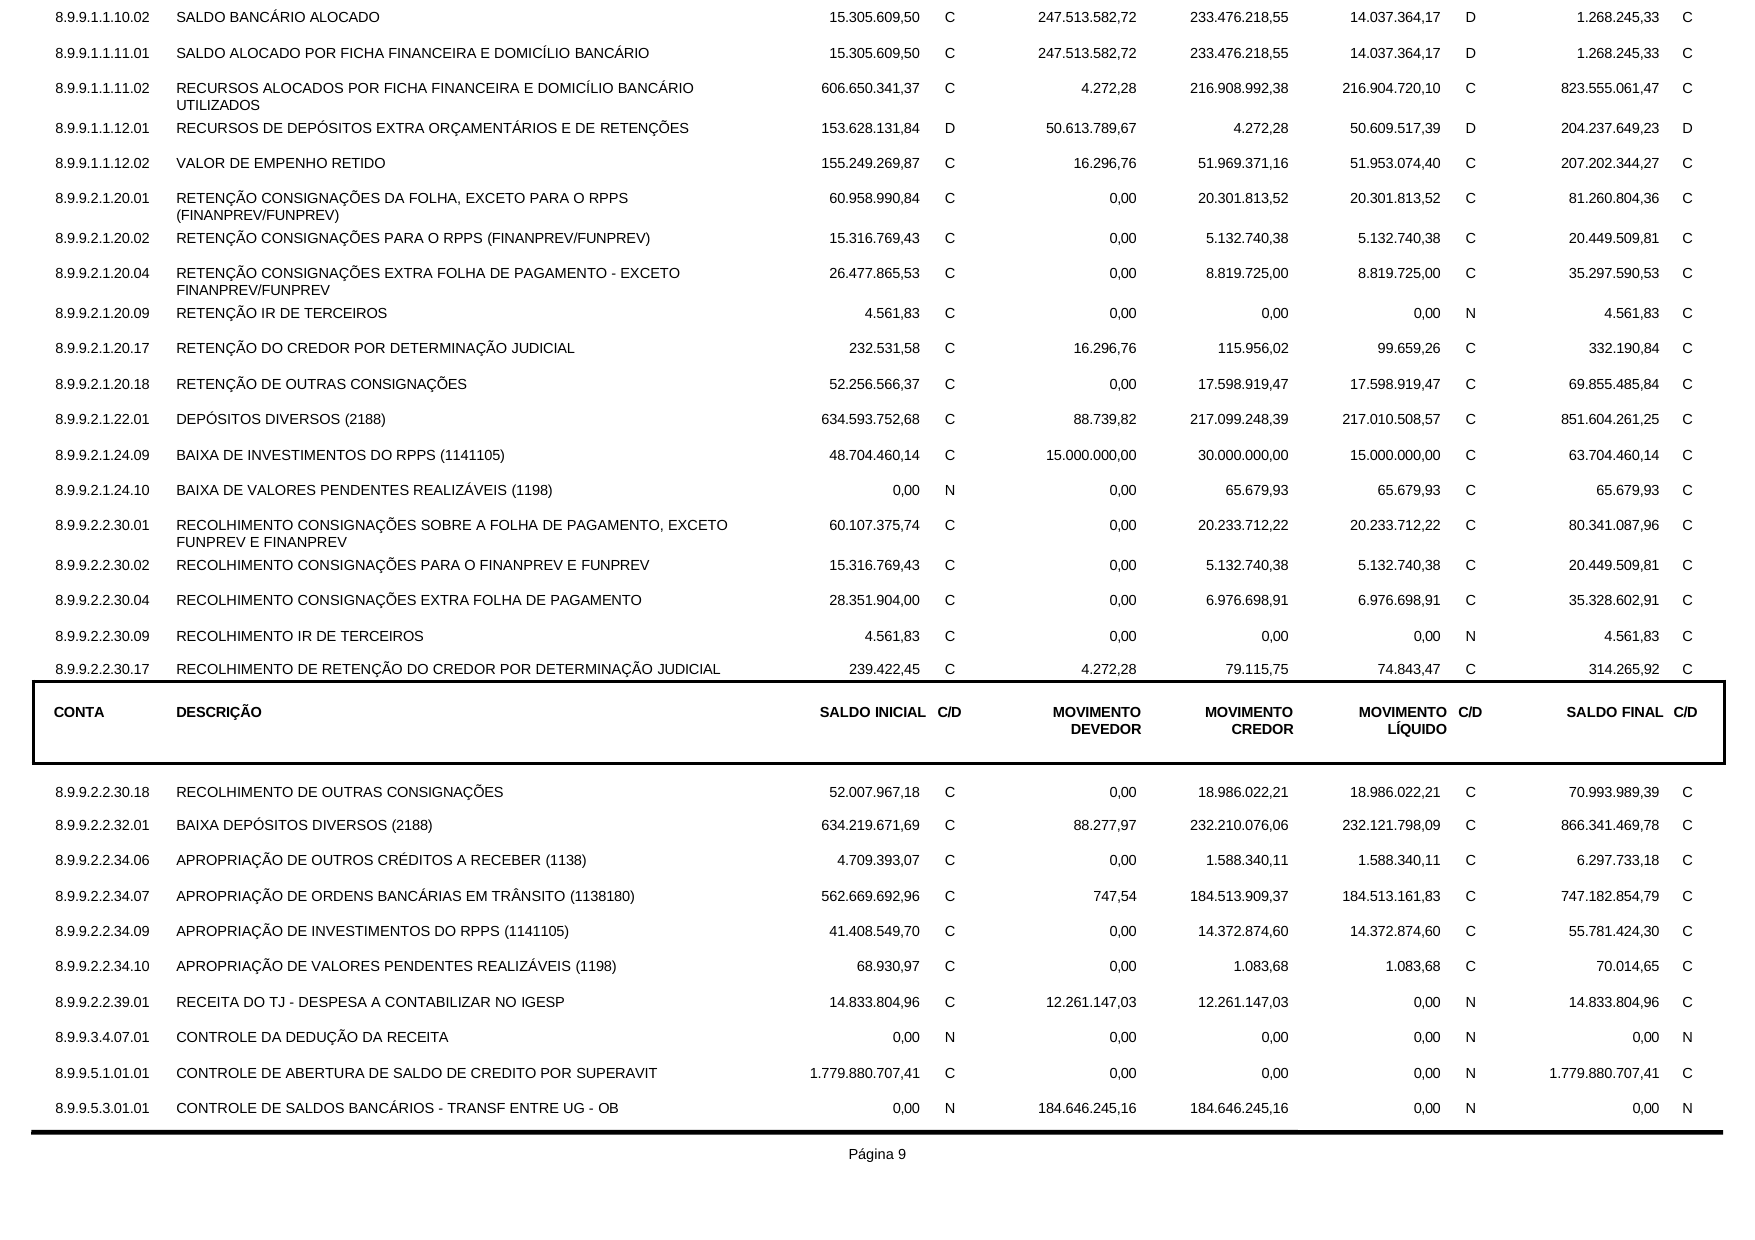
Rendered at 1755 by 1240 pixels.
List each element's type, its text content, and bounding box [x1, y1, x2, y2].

table_cell 18.986.022,21 [1164, 765, 1316, 807]
table_cell N [1451, 1020, 1513, 1055]
table_cell C [1451, 227, 1513, 256]
table_cell 35.297.590,53 [1513, 256, 1668, 302]
table_cell RETENÇÃO IR DE TERCEIROS [163, 302, 766, 331]
table_cell 207.202.344,27 [1513, 146, 1668, 181]
table_cell 20.301.813,52 [1316, 181, 1451, 227]
table_cell 74.843,47 [1316, 654, 1451, 679]
table_cell 14.037.364,17 [1316, 0, 1451, 35]
table_cell 16.296,76 [998, 331, 1164, 366]
table_cell 606.650.341,37 [766, 71, 930, 117]
table_cell N [1451, 984, 1513, 1020]
table_cell 6.976.698,91 [1316, 583, 1451, 618]
table_cell RECURSOS DE DEPÓSITOS EXTRA ORÇAMENTÁRIOS E DE RETENÇÕES [163, 117, 766, 146]
table_cell C [930, 949, 997, 984]
table_cell 28.351.904,00 [766, 583, 930, 618]
table_cell 0,00 [998, 366, 1164, 402]
table_cell D [1451, 117, 1513, 146]
table_cell 823.555.061,47 [1513, 71, 1668, 117]
table_cell 5.132.740,38 [1164, 554, 1316, 583]
table_cell 15.305.609,50 [766, 0, 930, 35]
table_cell C [1668, 1055, 1725, 1091]
table_cell C [1668, 583, 1725, 618]
table_cell RECOLHIMENTO CONSIGNAÇÕES SOBRE A FOLHA DE PAGAMENTO, EXCETO FUNPREV E FINANPREV [163, 508, 766, 554]
table_cell 866.341.469,78 [1513, 807, 1668, 843]
table_cell C [1668, 949, 1725, 984]
table_cell C [1451, 331, 1513, 366]
table_cell C [930, 366, 997, 402]
table_cell C [1451, 914, 1513, 949]
table_cell 88.739,82 [998, 402, 1164, 437]
table_cell C [1451, 402, 1513, 437]
table_cell 0,00 [1164, 1020, 1316, 1055]
table_cell N [1668, 1091, 1725, 1126]
table_cell 8.9.9.1.1.11.02 [33, 71, 163, 117]
table_cell 4.561,83 [1513, 302, 1668, 331]
table_cell 5.132.740,38 [1164, 227, 1316, 256]
table_cell 8.9.9.2.1.20.17 [33, 331, 163, 366]
table_cell 0,00 [998, 618, 1164, 654]
table_cell 26.477.865,53 [766, 256, 930, 302]
table_cell 4.272,28 [998, 71, 1164, 117]
table_cell N [1451, 618, 1513, 654]
table_cell D [930, 117, 997, 146]
table_cell 4.561,83 [766, 302, 930, 331]
table_cell 14.372.874,60 [1316, 914, 1451, 949]
table_cell APROPRIAÇÃO DE OUTROS CRÉDITOS A RECEBER (1138) [163, 843, 731, 878]
table_cell 8.9.9.1.1.12.01 [33, 117, 163, 146]
table_cell 69.855.485,84 [1513, 366, 1668, 402]
table_cell 48.704.460,14 [766, 437, 930, 473]
table_cell 65.679,93 [1513, 473, 1668, 508]
table_cell 0,00 [998, 181, 1164, 227]
table_cell 0,00 [998, 1020, 1163, 1055]
table_cell C [1451, 654, 1513, 679]
table_cell 216.908.992,38 [1164, 71, 1316, 117]
table_cell C [930, 256, 997, 302]
table_cell BAIXA DE INVESTIMENTOS DO RPPS (1141105) [163, 437, 766, 473]
table_cell C [1668, 256, 1725, 302]
table_cell RETENÇÃO DE OUTRAS CONSIGNAÇÕES [163, 366, 766, 402]
table_cell 8.9.9.2.1.24.09 [33, 437, 163, 473]
table_cell 52.007.967,18 [731, 765, 930, 807]
table_cell 8.9.9.2.1.20.04 [33, 256, 163, 302]
table_cell C [1668, 0, 1725, 35]
table_cell 4.709.393,07 [731, 843, 930, 878]
table_cell N [1668, 1020, 1725, 1055]
table_cell 8.9.9.2.2.30.18 [33, 765, 163, 807]
table_cell 8.9.9.2.2.30.04 [33, 583, 163, 618]
table_cell 41.408.549,70 [731, 914, 930, 949]
table_cell 0,00 [998, 949, 1163, 984]
table_cell 0,00 [1164, 302, 1316, 331]
table_cell 17.598.919,47 [1316, 366, 1451, 402]
table_header SALDO FINAL [1513, 683, 1668, 762]
table_cell 8.9.9.2.1.22.01 [33, 402, 163, 437]
table_cell 81.260.804,36 [1513, 181, 1668, 227]
table_cell C [1451, 878, 1513, 913]
table_cell C [1668, 554, 1725, 583]
table_cell 0,00 [1316, 1020, 1451, 1055]
table_cell 5.132.740,38 [1316, 227, 1451, 256]
table_cell C [1451, 181, 1513, 227]
table_cell 204.237.649,23 [1513, 117, 1668, 146]
table_cell RECOLHIMENTO CONSIGNAÇÕES PARA O FINANPREV E FUNPREV [163, 554, 766, 583]
table_cell 747,54 [998, 878, 1163, 913]
table_cell RETENÇÃO CONSIGNAÇÕES DA FOLHA, EXCETO PARA O RPPS (FINANPREV/FUNPREV) [163, 181, 766, 227]
table_cell D [1451, 35, 1513, 71]
table_header CONTA [35, 683, 163, 762]
table_cell 8.9.9.2.2.30.09 [33, 618, 163, 654]
table_cell 562.669.692,96 [731, 878, 930, 913]
table_cell 20.301.813,52 [1164, 181, 1316, 227]
table_cell 17.598.919,47 [1164, 366, 1316, 402]
table_cell 65.679,93 [1316, 473, 1451, 508]
table_cell C [930, 984, 997, 1020]
table_cell C [1668, 914, 1725, 949]
table_cell 8.9.9.2.1.24.10 [33, 473, 163, 508]
table_cell 65.679,93 [1164, 473, 1316, 508]
table_cell C [1668, 473, 1725, 508]
table_cell 4.272,28 [998, 654, 1164, 679]
table_cell 851.604.261,25 [1513, 402, 1668, 437]
table_cell 52.256.566,37 [766, 366, 930, 402]
table_cell 0,00 [998, 914, 1163, 949]
table_cell 50.609.517,39 [1316, 117, 1451, 146]
table_cell C [1668, 302, 1725, 331]
table_cell 0,00 [998, 843, 1163, 878]
table_cell C [930, 765, 997, 807]
table_cell 63.704.460,14 [1513, 437, 1668, 473]
table_cell 70.993.989,39 [1513, 765, 1668, 807]
table_cell 80.341.087,96 [1513, 508, 1668, 554]
table_cell C [1451, 765, 1513, 807]
table_cell C [1451, 366, 1513, 402]
table_cell 0,00 [1164, 1055, 1316, 1091]
table_header C/D [1668, 683, 1723, 762]
table_cell 0,00 [998, 1055, 1163, 1091]
table_cell C [1668, 878, 1725, 913]
table_cell 60.107.375,74 [766, 508, 930, 554]
table_cell SALDO BANCÁRIO ALOCADO [163, 0, 766, 35]
table_cell C [930, 807, 997, 843]
table_cell C [1668, 618, 1725, 654]
table_cell 14.372.874,60 [1164, 914, 1316, 949]
table_cell 0,00 [998, 508, 1164, 554]
table_cell 8.9.9.2.2.30.17 [33, 654, 163, 679]
table_cell 0,00 [766, 473, 930, 508]
table_cell 8.9.9.1.1.10.02 [33, 0, 163, 35]
table_cell 0,00 [998, 473, 1164, 508]
table_cell 8.9.9.3.4.07.01 [33, 1020, 163, 1055]
table_cell 20.233.712,22 [1316, 508, 1451, 554]
table_cell CONTROLE DA DEDUÇÃO DA RECEITA [163, 1020, 731, 1055]
table_header SALDO INICIAL [731, 683, 930, 762]
table_cell APROPRIAÇÃO DE ORDENS BANCÁRIAS EM TRÂNSITO (1138180) [163, 878, 731, 913]
table_cell 4.272,28 [1164, 117, 1316, 146]
table_cell 217.099.248,39 [1164, 402, 1316, 437]
table_cell 1.268.245,33 [1513, 0, 1668, 35]
table_cell 15.316.769,43 [766, 227, 930, 256]
table_cell C [930, 302, 997, 331]
table_cell 0,00 [998, 583, 1164, 618]
table_cell 60.958.990,84 [766, 181, 930, 227]
table_cell C [1668, 437, 1725, 473]
table_cell C [930, 618, 997, 654]
table_cell C [930, 402, 997, 437]
table_cell C [930, 843, 997, 878]
table_cell 0,00 [1513, 1020, 1668, 1055]
table_cell 68.930,97 [731, 949, 930, 984]
table_cell 8.9.9.2.2.34.10 [33, 949, 163, 984]
table_cell 232.121.798,09 [1316, 807, 1451, 843]
table_cell C [1668, 807, 1725, 843]
table_cell C [1451, 583, 1513, 618]
table_cell 0,00 [998, 302, 1164, 331]
table_cell BAIXA DEPÓSITOS DIVERSOS (2188) [163, 807, 731, 843]
table_cell C [1451, 807, 1513, 843]
table_cell C [930, 437, 997, 473]
table_cell C [1668, 71, 1725, 117]
table_cell C [1451, 146, 1513, 181]
table_cell D [1451, 0, 1513, 35]
table_cell 14.833.804,96 [731, 984, 930, 1020]
table_cell 184.513.161,83 [1316, 878, 1451, 913]
table_cell C [930, 583, 997, 618]
table_cell 8.9.9.5.1.01.01 [33, 1055, 163, 1091]
table_cell 233.476.218,55 [1164, 0, 1316, 35]
table_cell N [1451, 302, 1513, 331]
table_cell 634.593.752,68 [766, 402, 930, 437]
table_cell 8.9.9.5.3.01.01 [33, 1091, 163, 1126]
table_cell C [1668, 146, 1725, 181]
table_cell 12.261.147,03 [1164, 984, 1316, 1020]
table_cell N [1451, 1055, 1513, 1091]
table_cell 232.531,58 [766, 331, 930, 366]
table_cell C [1668, 508, 1725, 554]
table_cell C [930, 1055, 997, 1091]
table_header C/D [1451, 683, 1513, 762]
table_cell 20.449.509,81 [1513, 227, 1668, 256]
table_cell C [1668, 227, 1725, 256]
table_cell RECOLHIMENTO DE OUTRAS CONSIGNAÇÕES [163, 765, 731, 807]
table_cell DEPÓSITOS DIVERSOS (2188) [163, 402, 766, 437]
table_cell 0,00 [1164, 618, 1316, 654]
table_cell 15.316.769,43 [766, 554, 930, 583]
table_cell 70.014,65 [1513, 949, 1668, 984]
table_cell RECURSOS ALOCADOS POR FICHA FINANCEIRA E DOMICÍLIO BANCÁRIO UTILIZADOS [163, 71, 766, 117]
table_header C/D [930, 683, 997, 762]
table_cell APROPRIAÇÃO DE INVESTIMENTOS DO RPPS (1141105) [163, 914, 731, 949]
table_cell D [1668, 117, 1725, 146]
table_cell 184.646.245,16 [998, 1091, 1163, 1126]
table_cell RECEITA DO TJ - DESPESA A CONTABILIZAR NO IGESP [163, 984, 731, 1020]
table_cell BAIXA DE VALORES PENDENTES REALIZÁVEIS (1198) [163, 473, 766, 508]
table_cell 1.588.340,11 [1164, 843, 1316, 878]
table_cell 314.265,92 [1513, 654, 1668, 679]
table_cell 634.219.671,69 [731, 807, 930, 843]
table_cell 8.9.9.1.1.12.02 [33, 146, 163, 181]
table_cell 0,00 [1513, 1091, 1668, 1126]
table_cell C [930, 0, 997, 35]
table_cell 99.659,26 [1316, 331, 1451, 366]
table_cell VALOR DE EMPENHO RETIDO [163, 146, 766, 181]
table_cell 1.779.880.707,41 [731, 1055, 930, 1091]
table_cell 88.277,97 [998, 807, 1163, 843]
table_cell 4.561,83 [1513, 618, 1668, 654]
table_cell 8.819.725,00 [1164, 256, 1316, 302]
table_header MOVIMENTO CREDOR [1164, 683, 1316, 762]
table_cell 747.182.854,79 [1513, 878, 1668, 913]
table_cell 55.781.424,30 [1513, 914, 1668, 949]
table_header MOVIMENTO DEVEDOR [998, 683, 1163, 762]
table_cell C [1451, 554, 1513, 583]
table_cell C [1451, 71, 1513, 117]
table_cell 1.588.340,11 [1316, 843, 1451, 878]
table_cell 0,00 [998, 256, 1164, 302]
table_cell C [1451, 843, 1513, 878]
table_cell RETENÇÃO CONSIGNAÇÕES PARA O RPPS (FINANPREV/FUNPREV) [163, 227, 766, 256]
table_cell 1.083,68 [1164, 949, 1316, 984]
table_cell 247.513.582,72 [998, 35, 1164, 71]
table_cell 247.513.582,72 [998, 0, 1164, 35]
table_cell 8.9.9.2.2.34.07 [33, 878, 163, 913]
table_cell 8.9.9.2.2.32.01 [33, 807, 163, 843]
table_cell 232.210.076,06 [1164, 807, 1316, 843]
table_cell 79.115,75 [1164, 654, 1316, 679]
table_cell 0,00 [998, 554, 1164, 583]
table_cell 35.328.602,91 [1513, 583, 1668, 618]
table_cell 8.9.9.2.1.20.02 [33, 227, 163, 256]
table_cell 8.9.9.2.2.34.09 [33, 914, 163, 949]
table_cell 6.297.733,18 [1513, 843, 1668, 878]
table_cell CONTROLE DE SALDOS BANCÁRIOS - TRANSF ENTRE UG - OB [163, 1091, 731, 1126]
table_cell C [930, 331, 997, 366]
table_cell C [1668, 35, 1725, 71]
table_cell 15.000.000,00 [998, 437, 1164, 473]
table_cell 51.953.074,40 [1316, 146, 1451, 181]
table_cell RECOLHIMENTO CONSIGNAÇÕES EXTRA FOLHA DE PAGAMENTO [163, 583, 766, 618]
table_cell C [930, 554, 997, 583]
table_cell 16.296,76 [998, 146, 1164, 181]
table_cell 184.646.245,16 [1164, 1091, 1316, 1126]
table_cell 0,00 [1316, 302, 1451, 331]
table_cell C [930, 878, 997, 913]
table_cell RECOLHIMENTO IR DE TERCEIROS [163, 618, 766, 654]
table_cell 8.9.9.2.1.20.01 [33, 181, 163, 227]
table_cell C [1451, 508, 1513, 554]
table_cell 8.9.9.2.2.39.01 [33, 984, 163, 1020]
table_cell C [930, 35, 997, 71]
table_cell 0,00 [1316, 1091, 1451, 1126]
table_cell 50.613.789,67 [998, 117, 1164, 146]
table_cell 0,00 [1316, 618, 1451, 654]
table_cell 20.449.509,81 [1513, 554, 1668, 583]
table_cell N [930, 1091, 997, 1126]
table_cell N [930, 1020, 997, 1055]
table_cell C [930, 71, 997, 117]
table_header MOVIMENTO LÍQUIDO [1316, 683, 1451, 762]
table_cell 51.969.371,16 [1164, 146, 1316, 181]
table_cell C [1668, 402, 1725, 437]
table_cell RETENÇÃO CONSIGNAÇÕES EXTRA FOLHA DE PAGAMENTO - EXCETO FINANPREV/FUNPREV [163, 256, 766, 302]
table_cell 1.779.880.707,41 [1513, 1055, 1668, 1091]
table_cell N [1451, 1091, 1513, 1126]
table_cell 216.904.720,10 [1316, 71, 1451, 117]
table_cell C [1451, 949, 1513, 984]
table_cell 5.132.740,38 [1316, 554, 1451, 583]
table_cell C [1451, 473, 1513, 508]
table_cell 6.976.698,91 [1164, 583, 1316, 618]
table_cell 1.083,68 [1316, 949, 1451, 984]
table_cell 0,00 [998, 227, 1164, 256]
table_cell 0,00 [1316, 1055, 1451, 1091]
table_cell C [930, 914, 997, 949]
table_cell C [930, 654, 997, 679]
table_cell 332.190,84 [1513, 331, 1668, 366]
table_cell 155.249.269,87 [766, 146, 930, 181]
table_cell C [1451, 256, 1513, 302]
table_cell 15.305.609,50 [766, 35, 930, 71]
table_cell 4.561,83 [766, 618, 930, 654]
table_cell 233.476.218,55 [1164, 35, 1316, 71]
table_cell RETENÇÃO DO CREDOR POR DETERMINAÇÃO JUDICIAL [163, 331, 766, 366]
table_cell C [1668, 331, 1725, 366]
table_cell 18.986.022,21 [1316, 765, 1451, 807]
table_header DESCRIÇÃO [163, 683, 731, 762]
table_cell N [930, 473, 997, 508]
table_cell CONTROLE DE ABERTURA DE SALDO DE CREDITO POR SUPERAVIT [163, 1055, 731, 1091]
table_cell 14.037.364,17 [1316, 35, 1451, 71]
table_cell 0,00 [731, 1091, 930, 1126]
table_cell APROPRIAÇÃO DE VALORES PENDENTES REALIZÁVEIS (1198) [163, 949, 731, 984]
table_cell C [930, 227, 997, 256]
table_cell C [1668, 843, 1725, 878]
table_cell C [1451, 437, 1513, 473]
table_cell C [1668, 984, 1725, 1020]
table_cell 8.819.725,00 [1316, 256, 1451, 302]
table_cell 153.628.131,84 [766, 117, 930, 146]
table_cell 1.268.245,33 [1513, 35, 1668, 71]
table_cell C [1668, 654, 1725, 679]
table_cell 20.233.712,22 [1164, 508, 1316, 554]
table_cell SALDO ALOCADO POR FICHA FINANCEIRA E DOMICÍLIO BANCÁRIO [163, 35, 766, 71]
table_cell 30.000.000,00 [1164, 437, 1316, 473]
table_cell 8.9.9.2.2.30.01 [33, 508, 163, 554]
table_cell C [1668, 181, 1725, 227]
table_cell 8.9.9.2.1.20.09 [33, 302, 163, 331]
table_cell 15.000.000,00 [1316, 437, 1451, 473]
table_cell 8.9.9.2.2.30.02 [33, 554, 163, 583]
table_cell 8.9.9.2.2.34.06 [33, 843, 163, 878]
table_cell C [1668, 765, 1725, 807]
table_cell RECOLHIMENTO DE RETENÇÃO DO CREDOR POR DETERMINAÇÃO JUDICIAL [163, 654, 766, 679]
table_cell C [930, 181, 997, 227]
table_cell 239.422,45 [766, 654, 930, 679]
table_cell 115.956,02 [1164, 331, 1316, 366]
table_cell 8.9.9.2.1.20.18 [33, 366, 163, 402]
table_cell 217.010.508,57 [1316, 402, 1451, 437]
table_cell C [930, 508, 997, 554]
table_cell 12.261.147,03 [998, 984, 1163, 1020]
table_cell C [1668, 366, 1725, 402]
table_cell 184.513.909,37 [1164, 878, 1316, 913]
table_cell 0,00 [731, 1020, 930, 1055]
table_cell 0,00 [1316, 984, 1451, 1020]
table_cell 0,00 [998, 765, 1163, 807]
table_cell 8.9.9.1.1.11.01 [33, 35, 163, 71]
table_cell 14.833.804,96 [1513, 984, 1668, 1020]
table_cell C [930, 146, 997, 181]
